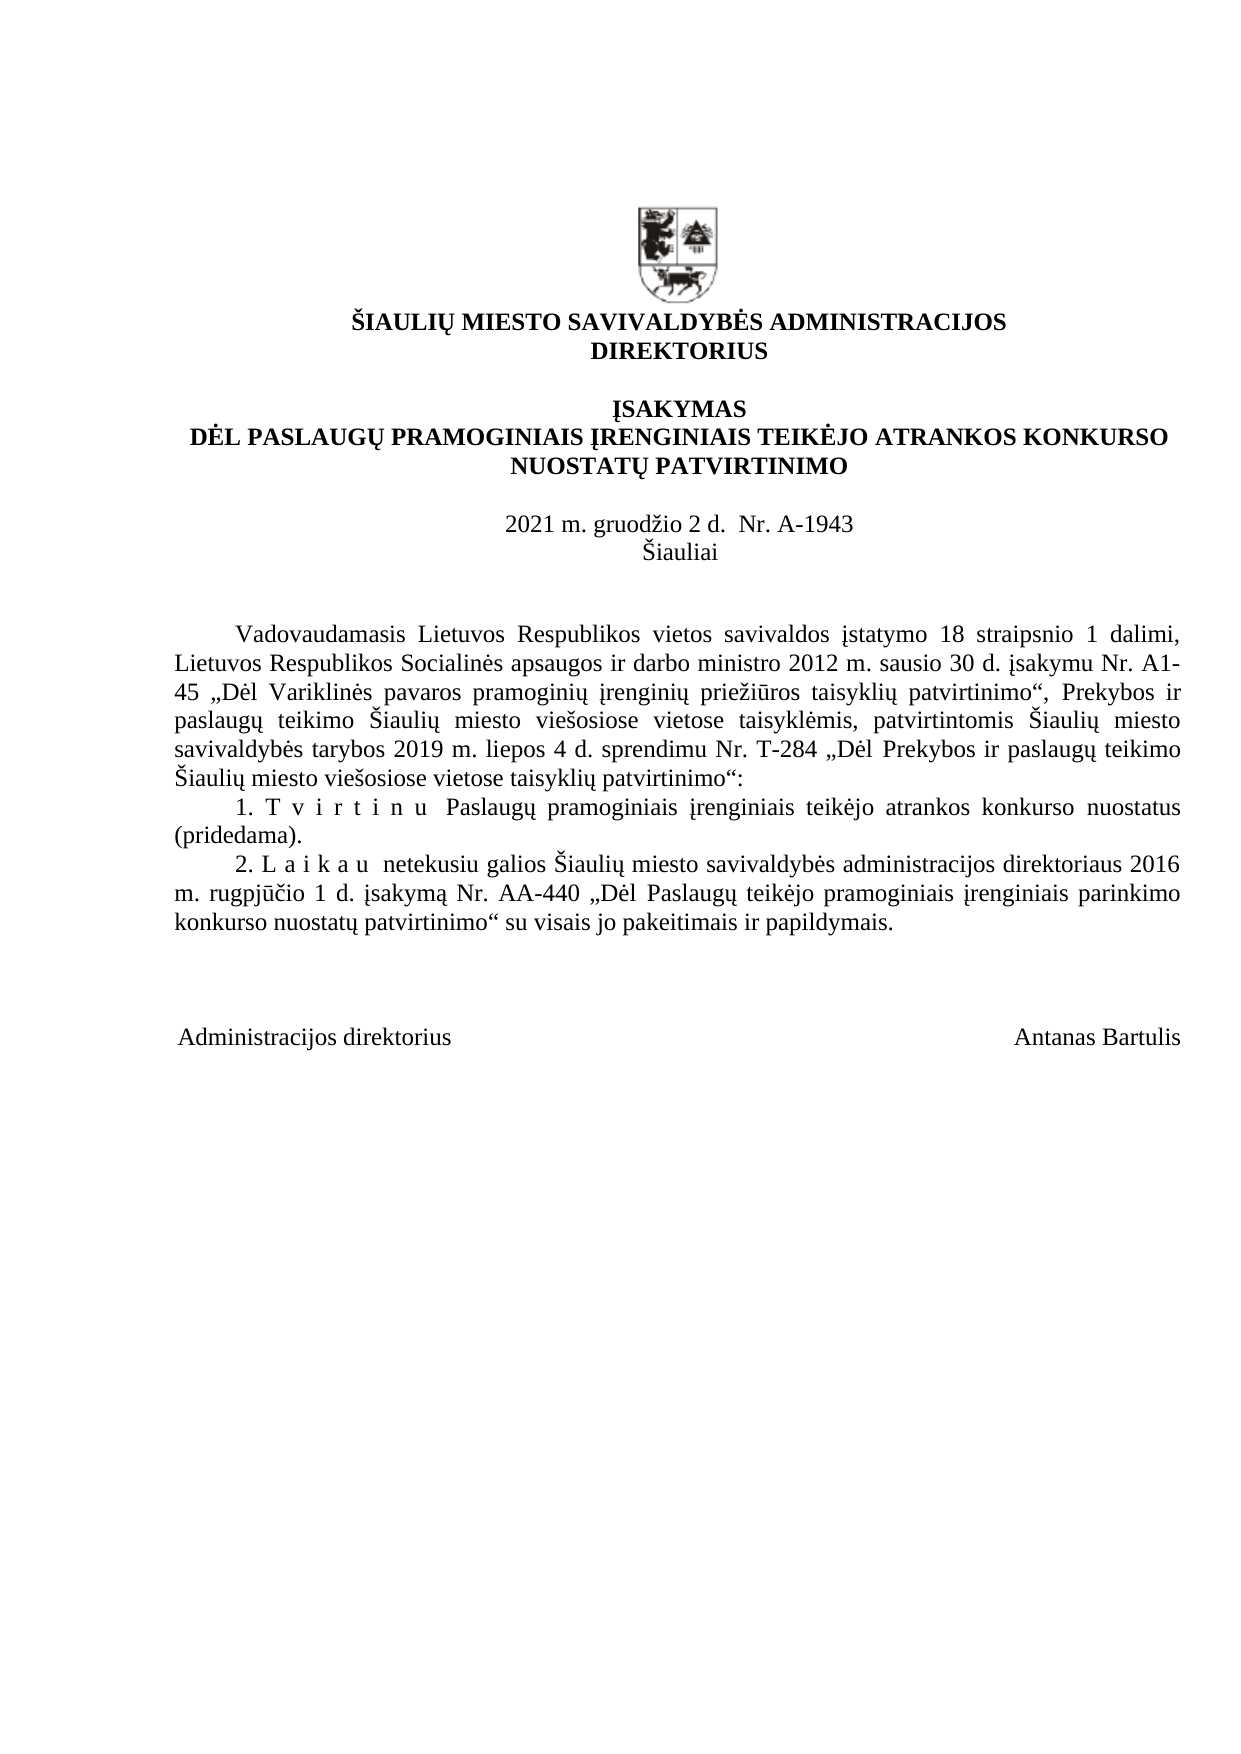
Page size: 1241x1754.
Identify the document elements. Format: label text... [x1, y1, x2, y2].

text DIREKTORIUS [177, 336, 1181, 365]
text Vadovaudamasis Lietuvos Respublikos vietos savivaldos įstatymo 18 straipsnio 1 dalimi, Lietuvos Respublikos Socialinės apsaugos ir darbo ministro 2012 m. sausio 30 d. įsakymu Nr. A1-45 „Dėl Variklinės pavaros pramoginių įrenginių priežiūros taisyklių patvirtinimo“, Prekybos ir paslaugų teikimo Šiaulių miesto viešosiose vietose taisyklėmis, patvirtintomis Šiaulių miesto savivaldybės tarybos 2019 m. liepos 4 d. sprendimu Nr. T-284 „Dėl Prekybos ir paslaugų teikimo Šiaulių miesto viešosiose vietose taisyklių patvirtinimo“: [174, 619, 1181, 792]
text ŠIAULIŲ MIESTO SAVIVALDYBĖS ADMINISTRACIJOS [177, 307, 1181, 336]
text 2021 m. gruodžio 2 d. Nr. A-1943 [177, 509, 1181, 537]
text 2. L a i k a u netekusiu galios Šiaulių miesto savivaldybės administracijos direktoriaus 2016 m. rugpjūčio 1 d. įsakymą Nr. AA-440 „Dėl Paslaugų teikėjo pramoginiais įrenginiais parinkimo konkurso nuostatų patvirtinimo“ su visais jo pakeitimais ir papildymais. [174, 849, 1181, 935]
text DĖL PASLAUGŲ PRAMOGINIAIS ĮRENGINIAIS TEIKĖJO ATRANKOS KONKURSO NUOSTATŲ PATVIRTINIMO [177, 422, 1181, 480]
text ĮSAKYMAS [177, 394, 1181, 422]
text Administracijos direktorius Antanas Bartulis [177, 1022, 1181, 1050]
text Šiauliai [174, 537, 1184, 566]
text 1. T v i r t i n u Paslaugų pramoginiais įrenginiais teikėjo atrankos konkurso nuostatus (pridedama). [174, 792, 1181, 849]
